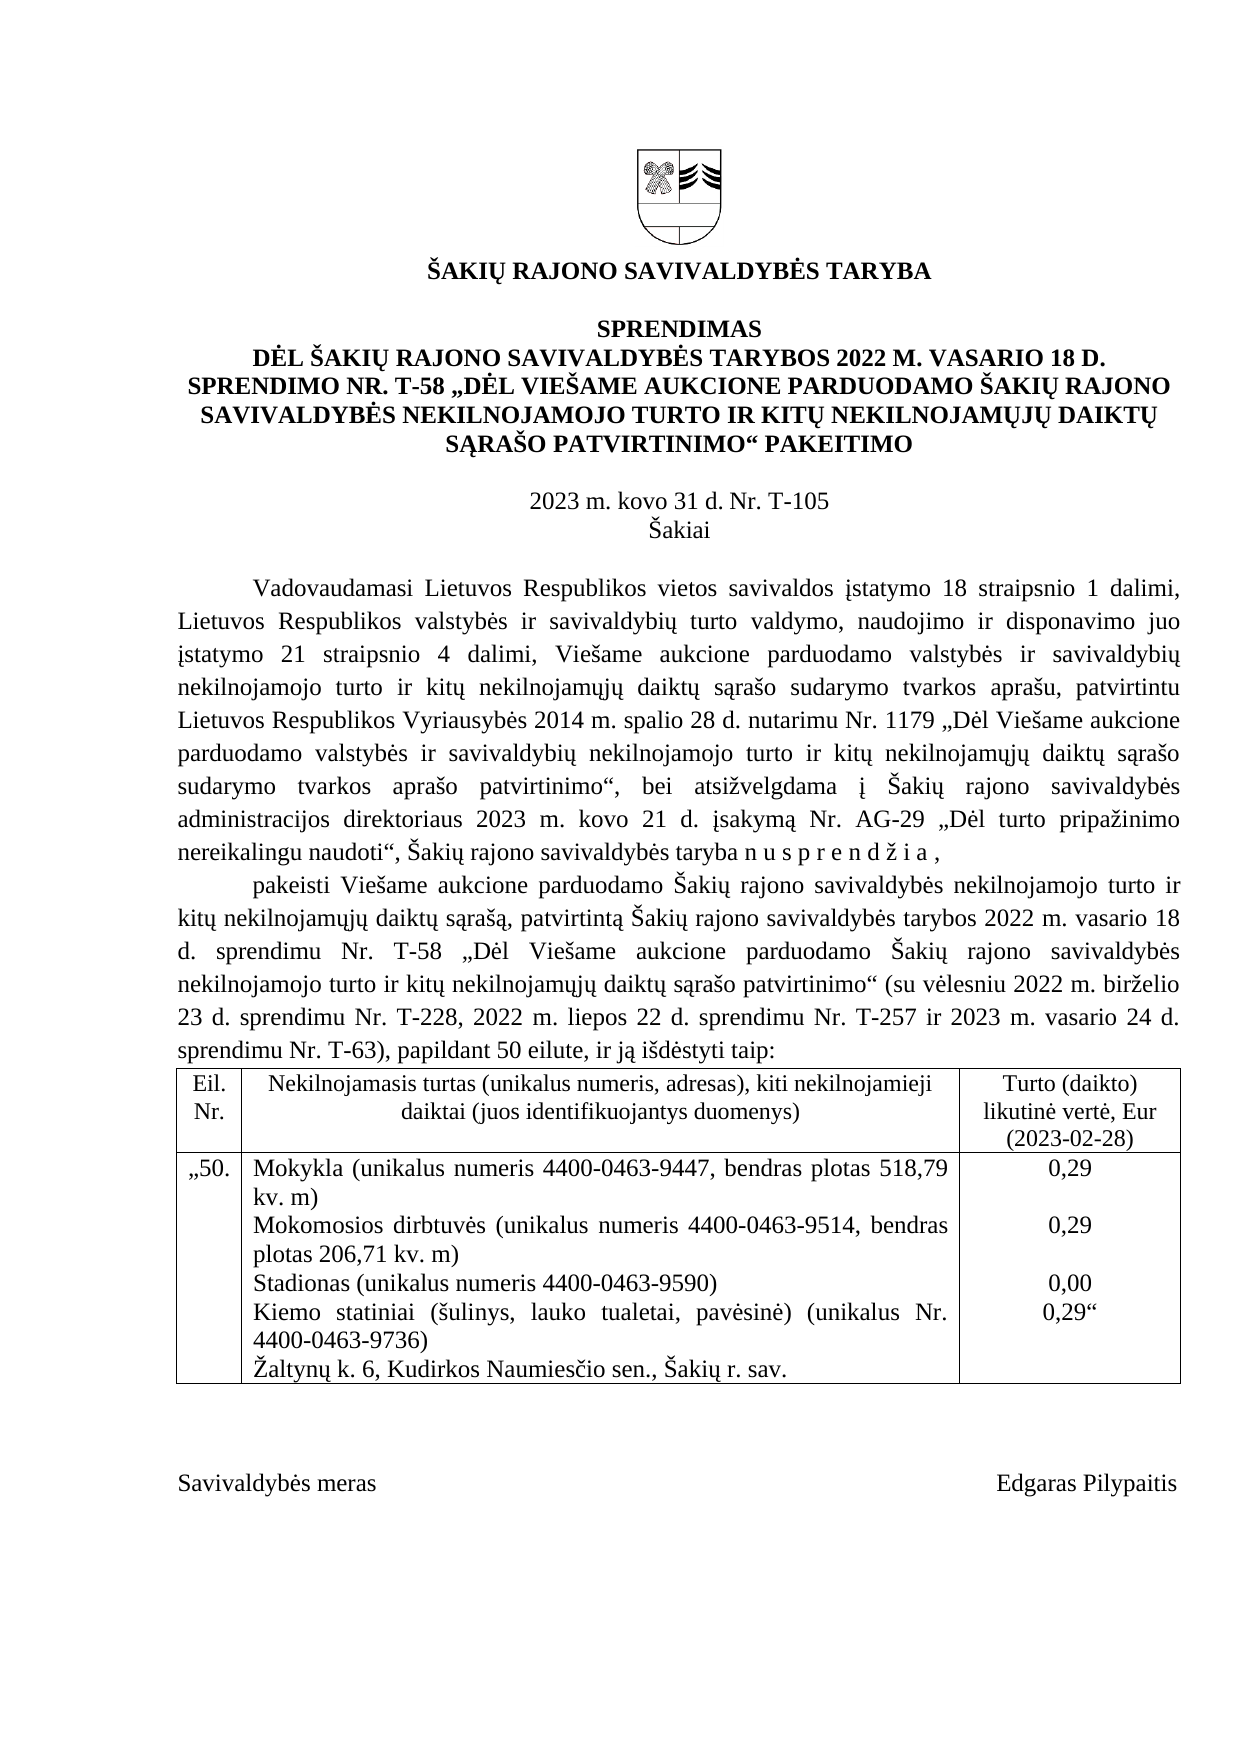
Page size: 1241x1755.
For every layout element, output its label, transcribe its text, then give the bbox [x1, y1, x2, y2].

table_cell Mokykla (unikalus numeris 4400-0463-9447, bendras plotas 518,79 kv. m) Mokomosios dirbtuvės (unikalus numeris 4400-0463-9514, bendras plotas 206,71 kv. m) Stadionas (unikalus numeris 4400-0463-9590) Kiemo statiniai (šulinys, lauko tualetai, pavėsinė) (unikalus Nr. 4400-0463-9736) Žaltynų k. 6, Kudirkos Naumiesčio sen., Šakių r. sav. [242, 1153, 959, 1383]
table_header Eil. Nr. [177, 1069, 241, 1152]
table_cell 0,29 0,29 0,00 0,29“ [960, 1153, 1180, 1383]
text Savivaldybės meras Edgaras Pilypaitis [177, 1468, 1181, 1497]
subtitle SPRENDIMAS [177, 314, 1181, 343]
text ŠAKIŲ RAJONO SAVIVALDYBĖS TARYBA [177, 256, 1181, 285]
table_header Turto (daikto) likutinė vertė, Eur (2023-02-28) [960, 1069, 1180, 1152]
text 2023 m. kovo 31 d. Nr. T-105 [177, 486, 1181, 515]
table_cell „50. [177, 1153, 241, 1383]
table_header Nekilnojamasis turtas (unikalus numeris, adresas), kiti nekilnojamieji daiktai (juos identifikuojantys duomenys) [242, 1069, 959, 1152]
text pakeisti Viešame aukcione parduodamo Šakių rajono savivaldybės nekilnojamojo turto ir kitų nekilnojamųjų daiktų sąrašą, patvirtintą Šakių rajono savivaldybės tarybos 2022 m. vasario 18 d. sprendimu Nr. T-58 „Dėl Viešame aukcione parduodamo Šakių rajono savivaldybės nekilnojamojo turto ir kitų nekilnojamųjų daiktų sąrašo patvirtinimo“ (su vėlesniu 2022 m. birželio 23 d. sprendimu Nr. T-228, 2022 m. liepos 22 d. sprendimu Nr. T-257 ir 2023 m. vasario 24 d. sprendimu Nr. T-63), papildant 50 eilute, ir ją išdėstyti taip: [177, 870, 1181, 1064]
text Vadovaudamasi Lietuvos Respublikos vietos savivaldos įstatymo 18 straipsnio 1 dalimi, Lietuvos Respublikos valstybės ir savivaldybių turto valdymo, naudojimo ir disponavimo juo įstatymo 21 straipsnio 4 dalimi, Viešame aukcione parduodamo valstybės ir savivaldybių nekilnojamojo turto ir kitų nekilnojamųjų daiktų sąrašo sudarymo tvarkos aprašu, patvirtintu Lietuvos Respublikos Vyriausybės 2014 m. spalio 28 d. nutarimu Nr. 1179 „Dėl Viešame aukcione parduodamo valstybės ir savivaldybių nekilnojamojo turto ir kitų nekilnojamųjų daiktų sąrašo sudarymo tvarkos aprašo patvirtinimo“, bei atsižvelgdama į Šakių rajono savivaldybės administracijos direktoriaus 2023 m. kovo 21 d. įsakymą Nr. AG-29 „Dėl turto pripažinimo nereikalingu naudoti“, Šakių rajono savivaldybės taryba nusprendžia, [177, 573, 1181, 866]
text Šakiai [177, 515, 1181, 544]
text DĖL ŠAKIŲ RAJONO SAVIVALDYBĖS TARYBOS 2022 M. VASARIO 18 D. SPRENDIMO NR. T-58 „DĖL VIEŠAME AUKCIONE PARDUODAMO ŠAKIŲ RAJONO SAVIVALDYBĖS NEKILNOJAMOJO TURTO IR KITŲ NEKILNOJAMŲJŲ DAIKTŲ SĄRAŠO PATVIRTINIMO“ PAKEITIMO [177, 343, 1181, 458]
